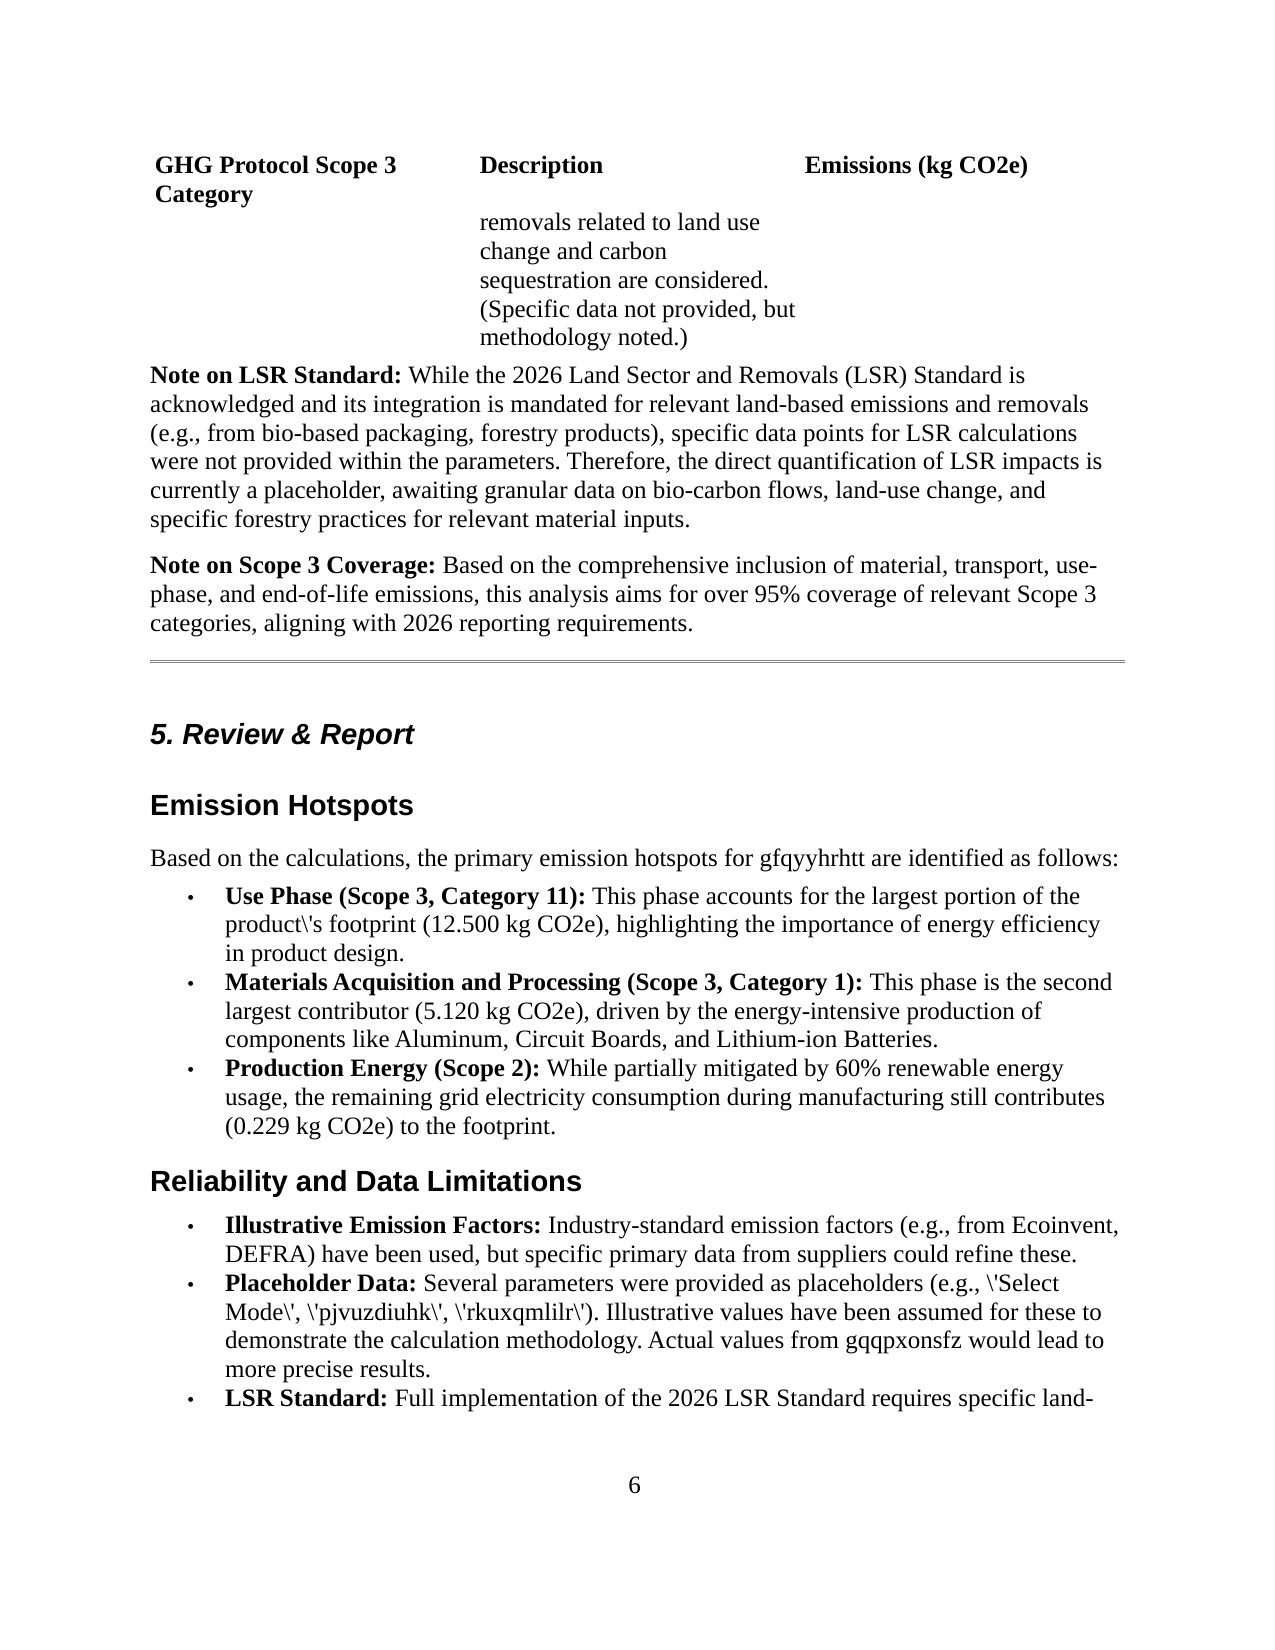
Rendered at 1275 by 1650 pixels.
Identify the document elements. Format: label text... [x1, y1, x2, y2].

table_header GHG Protocol Scope 3 Category [150, 150, 475, 207]
text Note on LSR Standard: While the 2026 Land Sector and Removals (LSR) Standard is acknowledged and its integration is mandated for relevant land-based emissions and removals (e.g., from bio-based packaging, forestry products), specific data points for LSR calculations were not provided within the parameters. Therefore, the direct quantification of LSR impacts is currently a placeholder, awaiting granular data on bio-carbon flows, land-use change, and specific forestry practices for relevant material inputs. [150, 360, 1125, 533]
list LSR Standard: Full implementation of the 2026 LSR Standard requires specific land- [187, 1383, 1125, 1412]
table_cell [150, 208, 475, 351]
text Note on Scope 3 Coverage: Based on the comprehensive inclusion of material, transport, use-phase, and end-of-life emissions, this analysis aims for over 95% coverage of relevant Scope 3 categories, aligning with 2026 reporting requirements. [150, 551, 1125, 637]
list Materials Acquisition and Processing (Scope 3, Category 1): This phase is the second largest contributor (5.120 kg CO2e), driven by the energy-intensive production of components like Aluminum, Circuit Boards, and Lithium-ion Batteries. [187, 967, 1125, 1053]
list Illustrative Emission Factors: Industry-standard emission factors (e.g., from Ecoinvent, DEFRA) have been used, but specific primary data from suppliers could refine these. [187, 1211, 1125, 1268]
table_header Emissions (kg CO2e) [800, 150, 1125, 207]
list Placeholder Data: Several parameters were provided as placeholders (e.g., \'Select Mode\', \'pjvuzdiuhk\', \'rkuxqmlilr\'). Illustrative values have been assumed for these to demonstrate the calculation methodology. Actual values from gqqpxonsfz would lead to more precise results. [187, 1268, 1125, 1383]
list Use Phase (Scope 3, Category 11): This phase accounts for the largest portion of the product\'s footprint (12.500 kg CO2e), highlighting the importance of energy efficiency in product design. [187, 881, 1125, 967]
subtitle Reliability and Data Limitations [150, 1164, 1125, 1198]
list Production Energy (Scope 2): While partially mitigated by 60% renewable energy usage, the remaining grid electricity consumption during manufacturing still contributes (0.229 kg CO2e) to the footprint. [187, 1053, 1125, 1139]
table_cell [800, 208, 1125, 351]
table_cell removals related to land use change and carbon sequestration are considered. (Specific data not provided, but methodology noted.) [475, 208, 800, 351]
table_header Description [475, 150, 800, 207]
subtitle 5. Review & Report [150, 717, 1125, 751]
text Based on the calculations, the primary emission hotspots for gfqyyhrhtt are identified as follows: [150, 843, 1125, 872]
subtitle Emission Hotspots [150, 788, 1125, 822]
